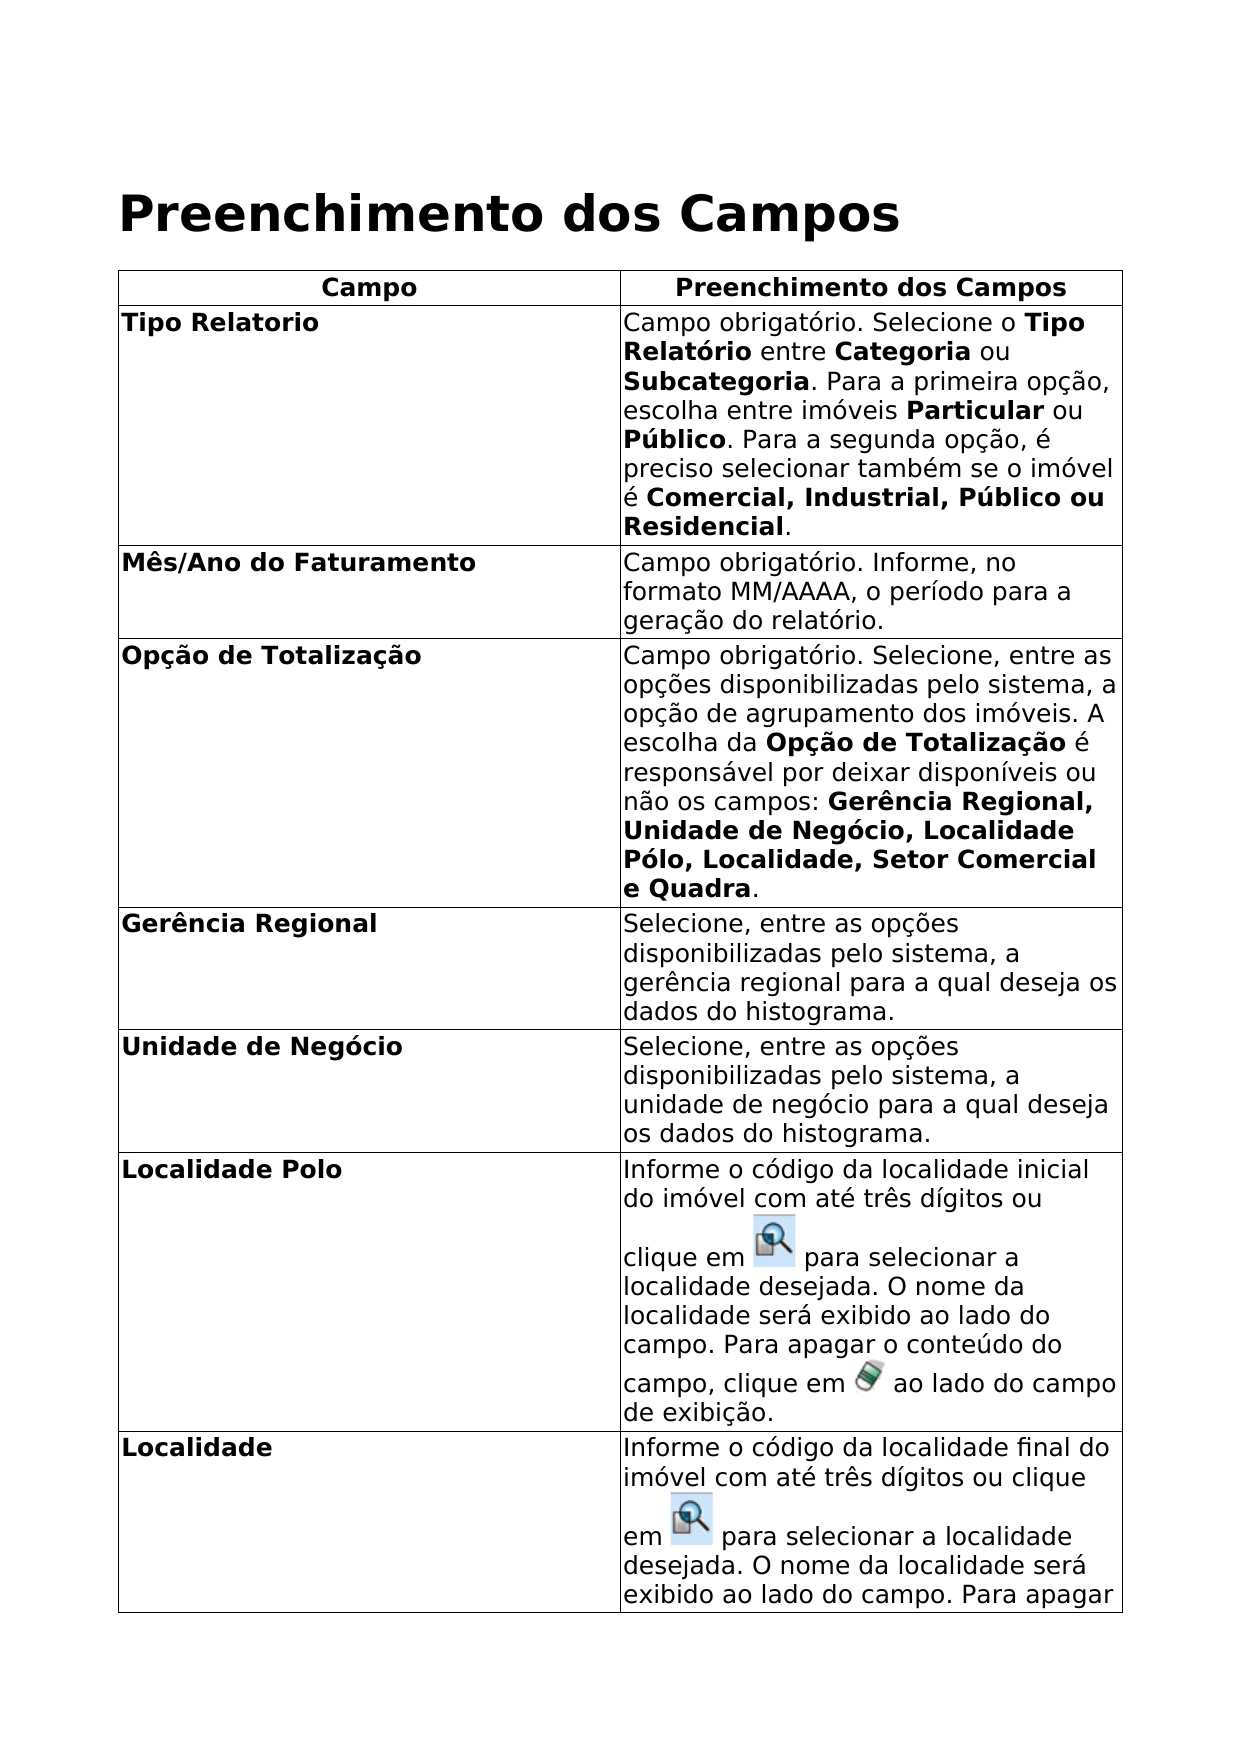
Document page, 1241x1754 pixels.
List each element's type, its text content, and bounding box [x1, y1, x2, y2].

table_cell Informe o código da localidade inicial do imóvel com até três dígitos ou clique em para selecionar a localidade desejada. O nome da localidade será exibido ao lado do campo. Para apagar o conteúdo do campo, clique em ao lado do campo de exibição. [621, 1153, 1122, 1431]
table_cell Opção de Totalização [119, 639, 620, 907]
picture [853, 1359, 886, 1393]
table_cell Selecione, entre as opções disponibilizadas pelo sistema, a unidade de negócio para a qual deseja os dados do histograma. [621, 1030, 1122, 1152]
table_cell Selecione, entre as opções disponibilizadas pelo sistema, a gerência regional para a qual deseja os dados do histograma. [621, 908, 1122, 1029]
table_cell Unidade de Negócio [119, 1030, 620, 1152]
table_cell Tipo Relatorio [119, 306, 620, 545]
picture [753, 1213, 796, 1267]
subtitle Preenchimento dos Campos [118, 185, 1122, 243]
picture [670, 1491, 713, 1545]
table_cell Localidade Polo [119, 1153, 620, 1431]
table_cell Mês/Ano do Faturamento [119, 546, 620, 638]
table_cell Informe o código da localidade final do imóvel com até três dígitos ou clique em para selecionar a localidade desejada. O nome da localidade será exibido ao lado do campo. Para apagar [621, 1432, 1122, 1612]
table_cell Campo obrigatório. Selecione o Tipo Relatório entre Categoria ou Subcategoria. Para a primeira opção, escolha entre imóveis Particular ou Público. Para a segunda opção, é preciso selecionar também se o imóvel é Comercial, Industrial, Público ou Residencial. [621, 306, 1122, 545]
table_header Campo [119, 271, 620, 305]
table_cell Campo obrigatório. Selecione, entre as opções disponibilizadas pelo sistema, a opção de agrupamento dos imóveis. A escolha da Opção de Totalização é responsável por deixar disponíveis ou não os campos: Gerência Regional, Unidade de Negócio, Localidade Pólo, Localidade, Setor Comercial e Quadra. [621, 639, 1122, 907]
table_cell Gerência Regional [119, 908, 620, 1029]
table_cell Localidade [119, 1432, 620, 1612]
table_cell Campo obrigatório. Informe, no formato MM/AAAA, o período para a geração do relatório. [621, 546, 1122, 638]
table_header Preenchimento dos Campos [621, 271, 1122, 305]
